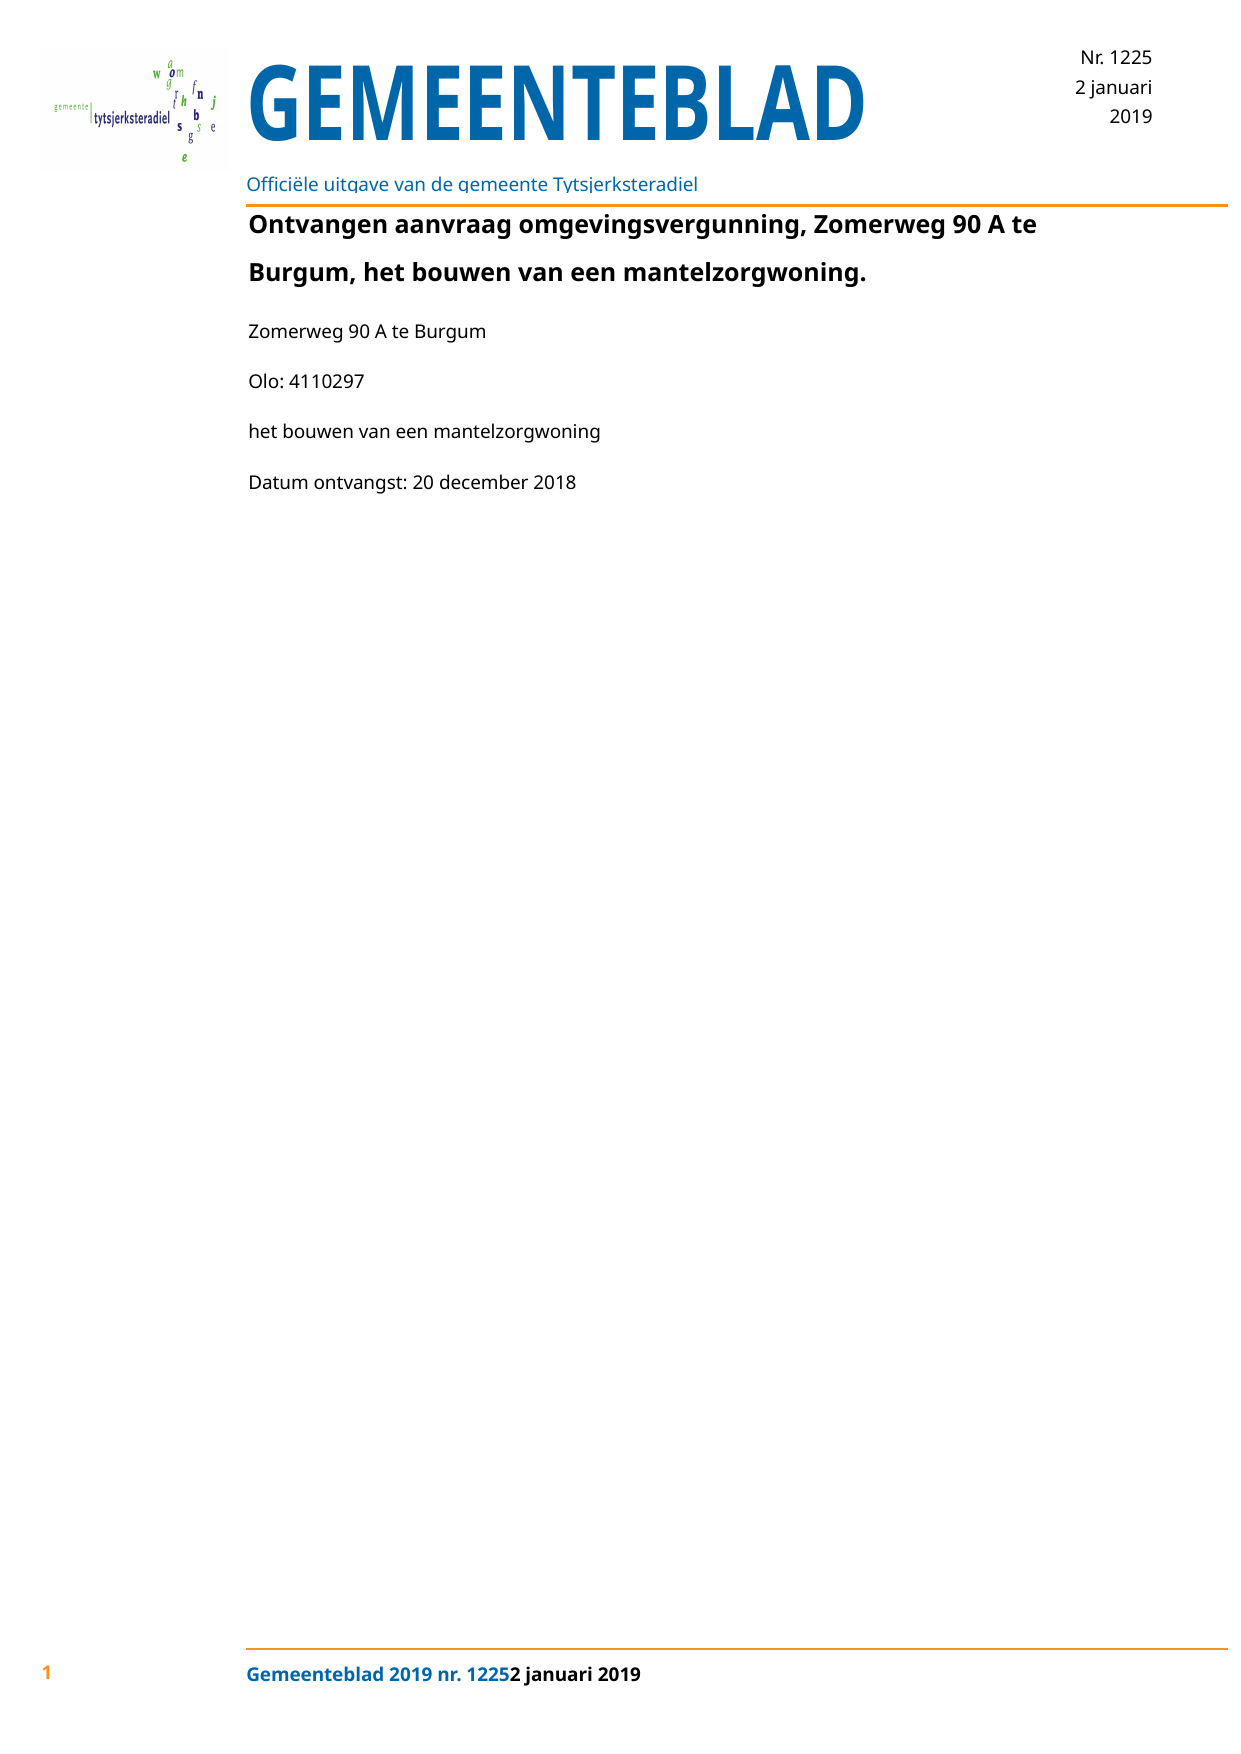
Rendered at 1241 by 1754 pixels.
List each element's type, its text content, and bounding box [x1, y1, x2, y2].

text Ontvangen aanvraag omgevingsvergunning, Zomerweg 90 A te Burgum, het bouwen van een mantelzorgwoning. [248, 207, 1152, 288]
text Olo: 4110297 [248, 368, 1152, 394]
text het bouwen van een mantelzorgwoning [248, 419, 1152, 444]
text Zomerweg 90 A te Burgum [248, 318, 1152, 344]
text Datum ontvangst: 20 december 2018 [248, 469, 1152, 495]
picture [41, 47, 231, 172]
